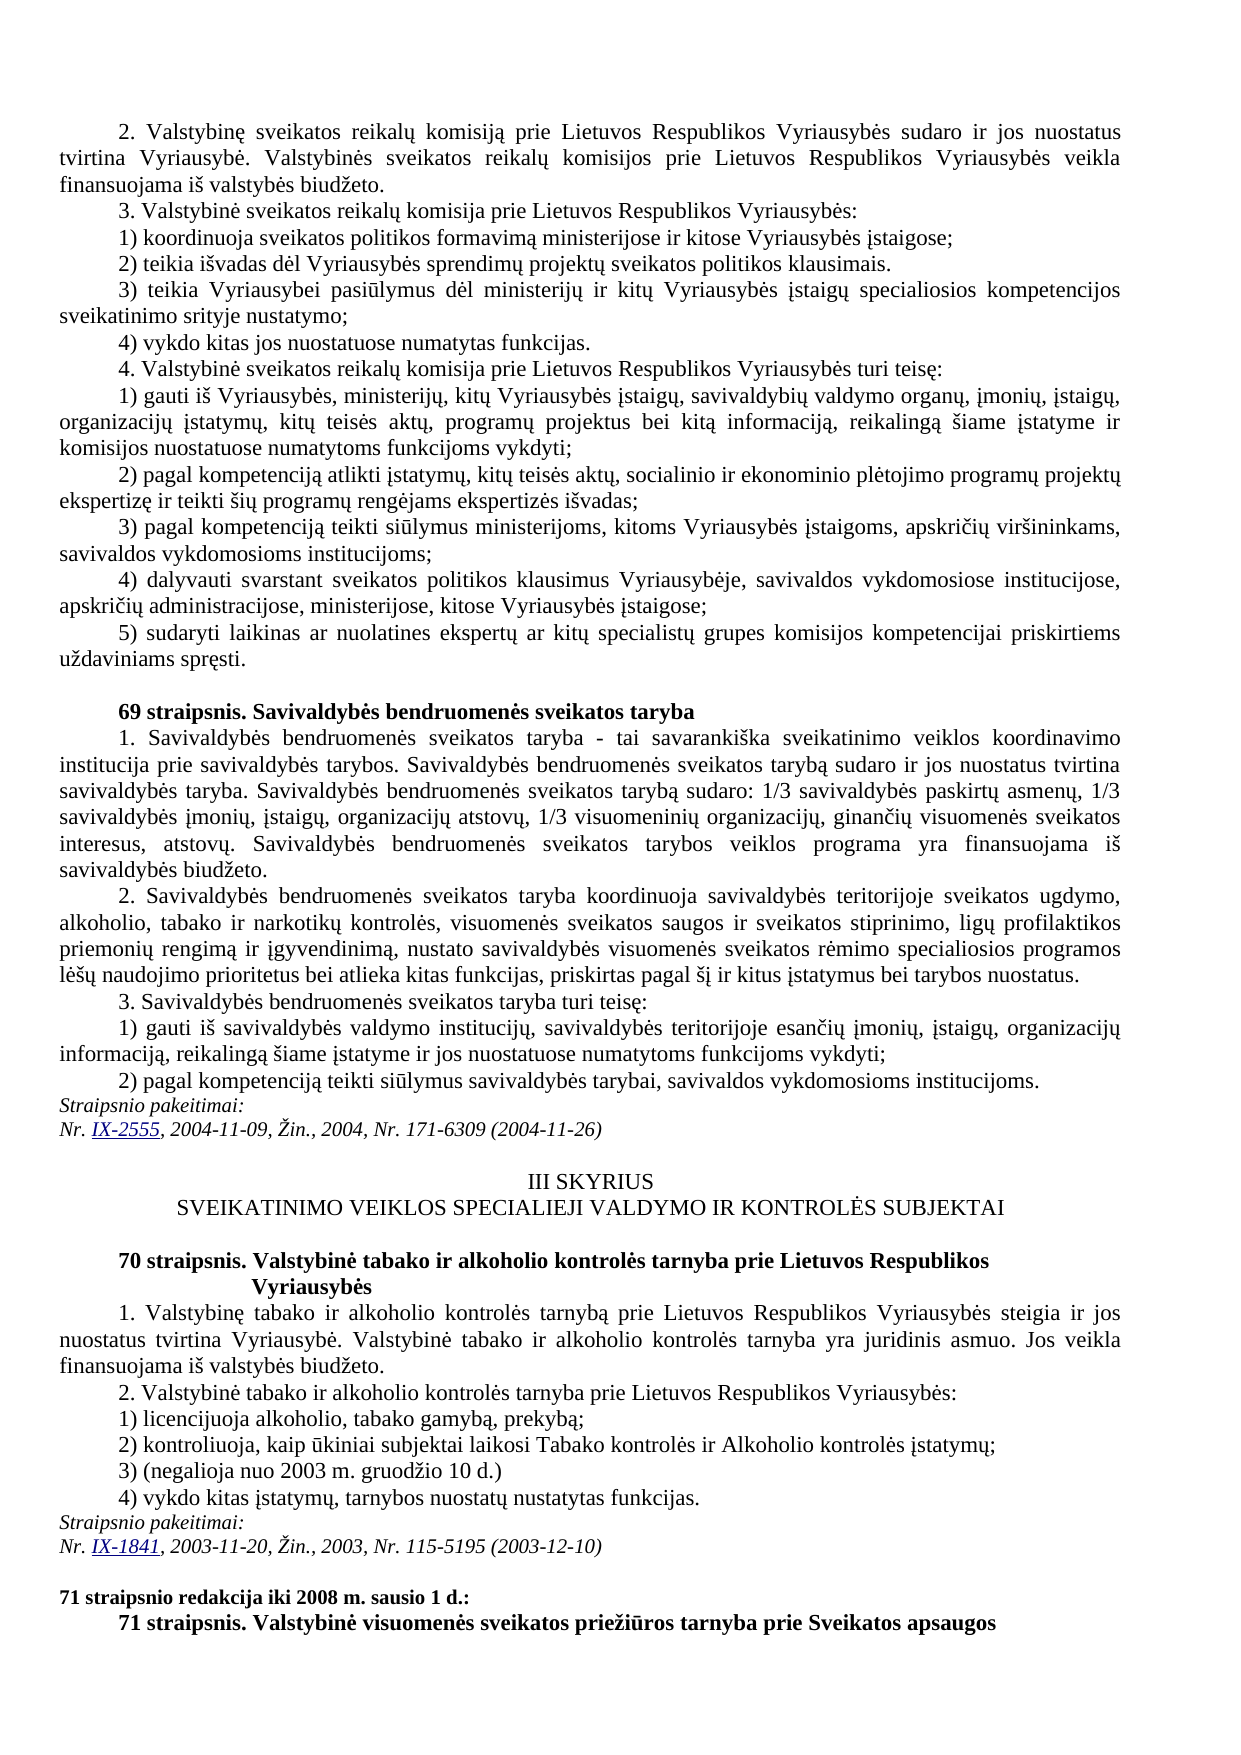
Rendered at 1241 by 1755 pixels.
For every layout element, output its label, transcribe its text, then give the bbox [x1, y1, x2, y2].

text Straipsnio pakeitimai: [59, 1510, 1122, 1534]
text Nr. IX-1841, 2003-11-20, Žin., 2003, Nr. 115-5195 (2003-12-10) [59, 1534, 1122, 1558]
text 1. Valstybinę tabako ir alkoholio kontrolės tarnybą prie Lietuvos Respublikos Vyriausybės steigia ir jos nuostatus tvirtina Vyriausybė. Valstybinė tabako ir alkoholio kontrolės tarnyba yra juridinis asmuo. Jos veikla finansuojama iš valstybės biudžeto. [59, 1299, 1122, 1378]
text SVEIKATINIMO VEIKLOS SPECIALIEJI VALDYMO IR KONTROLĖS SUBJEKTAI [59, 1194, 1122, 1220]
text 4) vykdo kitas įstatymų, tarnybos nuostatų nustatytas funkcijas. [59, 1484, 1122, 1510]
text 2. Valstybinė tabako ir alkoholio kontrolės tarnyba prie Lietuvos Respublikos Vyriausybės: [59, 1378, 1122, 1405]
text 5) sudaryti laikinas ar nuolatines ekspertų ar kitų specialistų grupes komisijos kompetencijai priskirtiems uždaviniams spręsti. [59, 619, 1122, 672]
text Nr. IX-2555, 2004-11-09, Žin., 2004, Nr. 171-6309 (2004-11-26) [59, 1117, 1122, 1141]
text 2) pagal kompetenciją teikti siūlymus savivaldybės tarybai, savivaldos vykdomosioms institucijoms. [59, 1067, 1122, 1093]
text Vyriausybės [251, 1273, 1122, 1299]
text 1) gauti iš Vyriausybės, ministerijų, kitų Vyriausybės įstaigų, savivaldybių valdymo organų, įmonių, įstaigų, organizacijų įstatymų, kitų teisės aktų, programų projektus bei kitą informaciją, reikalingą šiame įstatyme ir komisijos nuostatuose numatytoms funkcijoms vykdyti; [59, 382, 1122, 461]
text 2) teikia išvadas dėl Vyriausybės sprendimų projektų sveikatos politikos klausimais. [59, 250, 1122, 276]
text 2. Savivaldybės bendruomenės sveikatos taryba koordinuoja savivaldybės teritorijoje sveikatos ugdymo, alkoholio, tabako ir narkotikų kontrolės, visuomenės sveikatos saugos ir sveikatos stiprinimo, ligų profilaktikos priemonių rengimą ir įgyvendinimą, nustato savivaldybės visuomenės sveikatos rėmimo specialiosios programos lėšų naudojimo prioritetus bei atlieka kitas funkcijas, priskirtas pagal šį ir kitus įstatymus bei tarybos nuostatus. [59, 882, 1122, 988]
text 4. Valstybinė sveikatos reikalų komisija prie Lietuvos Respublikos Vyriausybės turi teisę: [59, 355, 1122, 382]
text 3. Savivaldybės bendruomenės sveikatos taryba turi teisę: [59, 988, 1122, 1014]
text 3) teikia Vyriausybei pasiūlymus dėl ministerijų ir kitų Vyriausybės įstaigų specialiosios kompetencijos sveikatinimo srityje nustatymo; [59, 276, 1122, 329]
text 3) pagal kompetenciją teikti siūlymus ministerijoms, kitoms Vyriausybės įstaigoms, apskričių viršininkams, savivaldos vykdomosioms institucijoms; [59, 513, 1122, 566]
text 4) dalyvauti svarstant sveikatos politikos klausimus Vyriausybėje, savivaldos vykdomosiose institucijose, apskričių administracijose, ministerijose, kitose Vyriausybės įstaigose; [59, 566, 1122, 619]
text 69 straipsnis. Savivaldybės bendruomenės sveikatos taryba [59, 698, 1122, 724]
text 1) gauti iš savivaldybės valdymo institucijų, savivaldybės teritorijoje esančių įmonių, įstaigų, organizacijų informaciją, reikalingą šiame įstatyme ir jos nuostatuose numatytoms funkcijoms vykdyti; [59, 1014, 1122, 1067]
text 1) licencijuoja alkoholio, tabako gamybą, prekybą; [59, 1405, 1122, 1431]
text 70 straipsnis. Valstybinė tabako ir alkoholio kontrolės tarnyba prie Lietuvos Respublikos [118, 1247, 1122, 1273]
text 1) koordinuoja sveikatos politikos formavimą ministerijose ir kitose Vyriausybės įstaigose; [59, 223, 1122, 250]
text Straipsnio pakeitimai: [59, 1093, 1122, 1117]
text 1. Savivaldybės bendruomenės sveikatos taryba - tai savarankiška sveikatinimo veiklos koordinavimo institucija prie savivaldybės tarybos. Savivaldybės bendruomenės sveikatos tarybą sudaro ir jos nuostatus tvirtina savivaldybės taryba. Savivaldybės bendruomenės sveikatos tarybą sudaro: 1/3 savivaldybės paskirtų asmenų, 1/3 savivaldybės įmonių, įstaigų, organizacijų atstovų, 1/3 visuomeninių organizacijų, ginančių visuomenės sveikatos interesus, atstovų. Savivaldybės bendruomenės sveikatos tarybos veiklos programa yra finansuojama iš savivaldybės biudžeto. [59, 724, 1122, 882]
text 4) vykdo kitas jos nuostatuose numatytas funkcijas. [59, 329, 1122, 355]
text 2) pagal kompetenciją atlikti įstatymų, kitų teisės aktų, socialinio ir ekonominio plėtojimo programų projektų ekspertizę ir teikti šių programų rengėjams ekspertizės išvadas; [59, 461, 1122, 513]
text 2) kontroliuoja, kaip ūkiniai subjektai laikosi Tabako kontrolės ir Alkoholio kontrolės įstatymų; [59, 1431, 1122, 1458]
text 3) (negalioja nuo 2003 m. gruodžio 10 d.) [59, 1458, 1122, 1484]
text 3. Valstybinė sveikatos reikalų komisija prie Lietuvos Respublikos Vyriausybės: [59, 197, 1122, 223]
text 2. Valstybinę sveikatos reikalų komisiją prie Lietuvos Respublikos Vyriausybės sudaro ir jos nuostatus tvirtina Vyriausybė. Valstybinės sveikatos reikalų komisijos prie Lietuvos Respublikos Vyriausybės veikla finansuojama iš valstybės biudžeto. [59, 118, 1122, 197]
text 71 straipsnis. Valstybinė visuomenės sveikatos priežiūros tarnyba prie Sveikatos apsaugos [118, 1609, 1122, 1635]
text III SKYRIUS [59, 1168, 1122, 1194]
text 71 straipsnio redakcija iki 2008 m. sausio 1 d.: [59, 1585, 1122, 1609]
